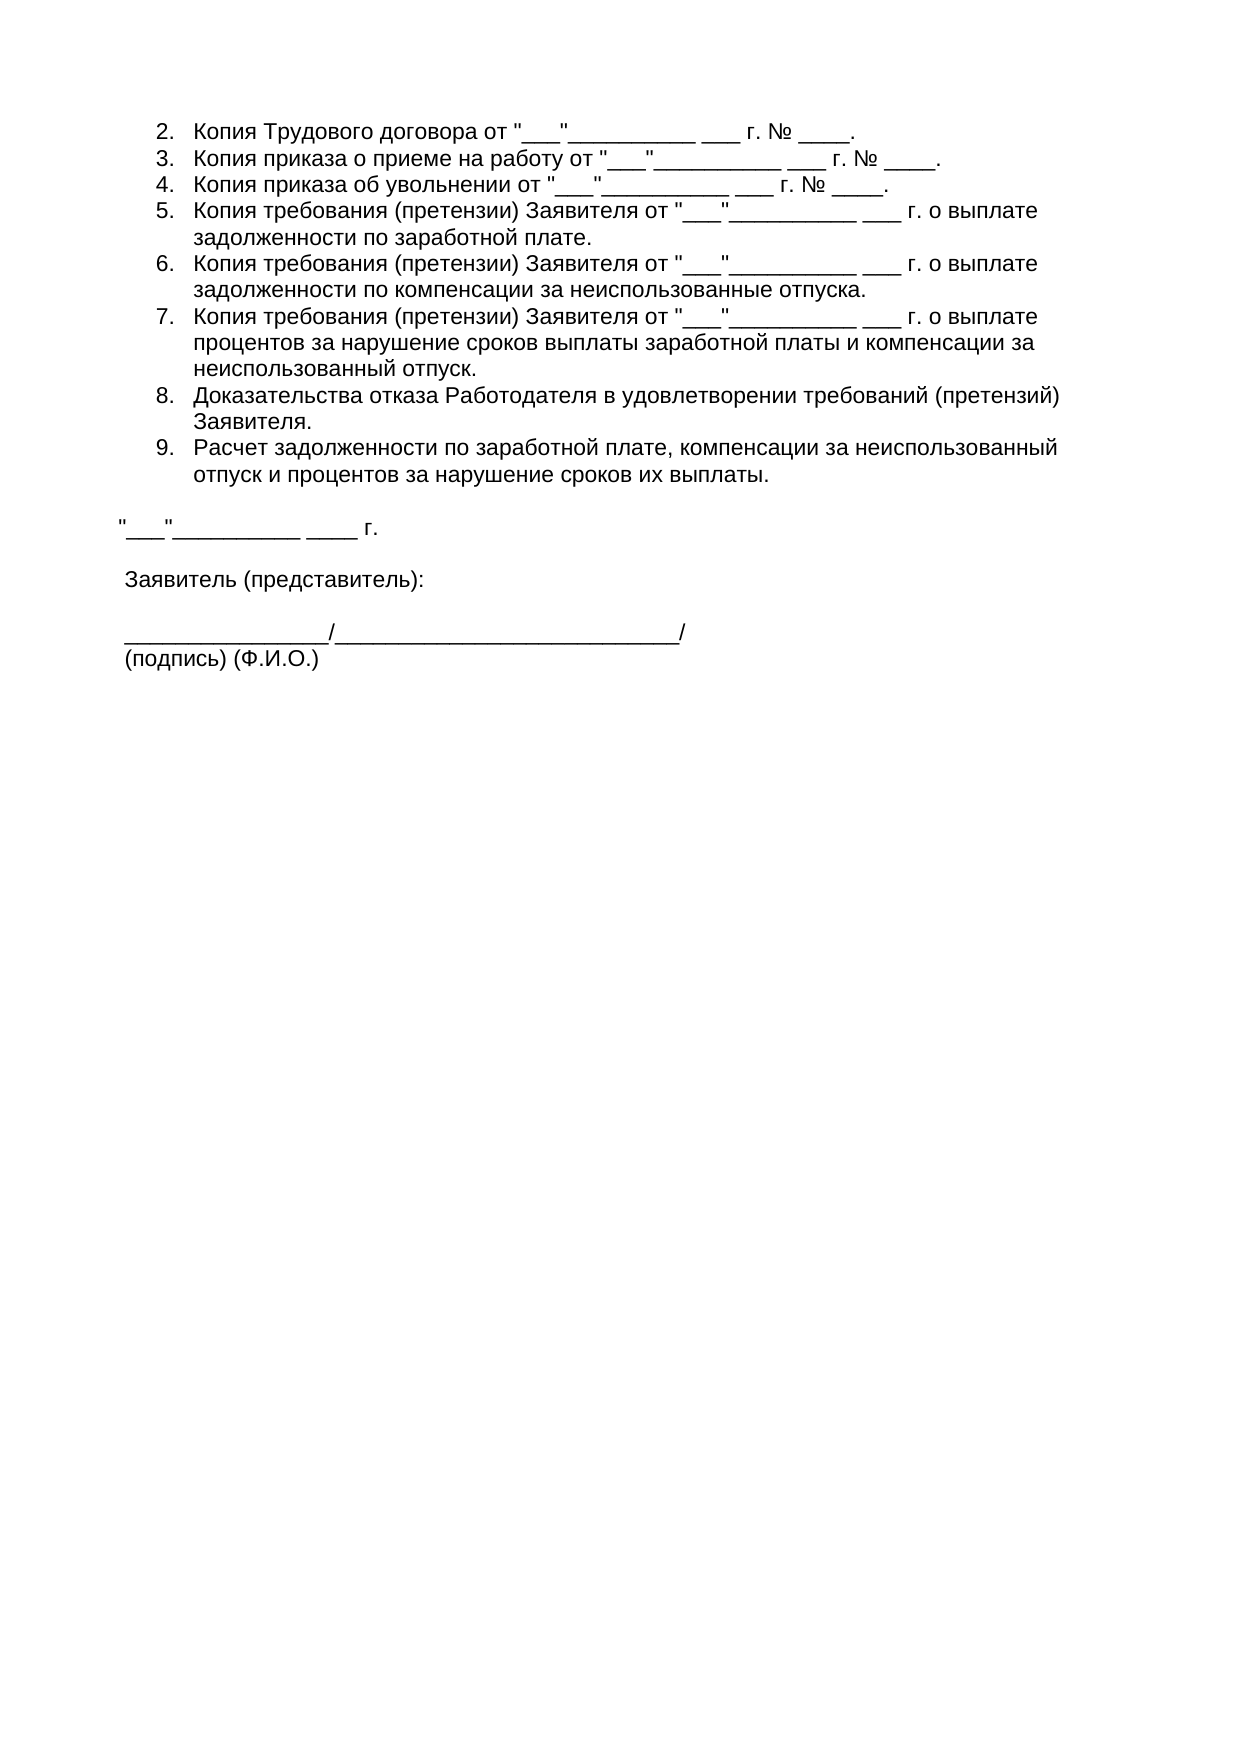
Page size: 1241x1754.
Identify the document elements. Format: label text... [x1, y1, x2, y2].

list Копия требования (претензии) Заявителя от "___"__________ ___ г. о выплате задолженности по компенсации за неиспользованные отпуска. [156, 250, 1122, 303]
list Доказательства отказа Работодателя в удовлетворении требований (претензий) Заявителя. [156, 382, 1122, 434]
text "___"__________ ____ г. [118, 513, 1122, 540]
text ________________/___________________________/ [118, 619, 1122, 645]
list Копия требования (претензии) Заявителя от "___"__________ ___ г. о выплате процентов за нарушение сроков выплаты заработной платы и компенсации за неиспользованный отпуск. [156, 303, 1122, 382]
list Копия Трудового договора от "___"__________ ___ г. № ____. [156, 118, 1122, 144]
list Расчет задолженности по заработной плате, компенсации за неиспользованный отпуск и процентов за нарушение сроков их выплаты. [156, 434, 1122, 487]
list Копия требования (претензии) Заявителя от "___"__________ ___ г. о выплате задолженности по заработной плате. [156, 197, 1122, 250]
text Заявитель (представитель): [118, 566, 1122, 592]
list Копия приказа о приеме на работу от "___"__________ ___ г. № ____. [156, 144, 1122, 171]
list Копия приказа об увольнении от "___"__________ ___ г. № ____. [156, 171, 1122, 197]
text (подпись) (Ф.И.О.) [118, 645, 1122, 672]
